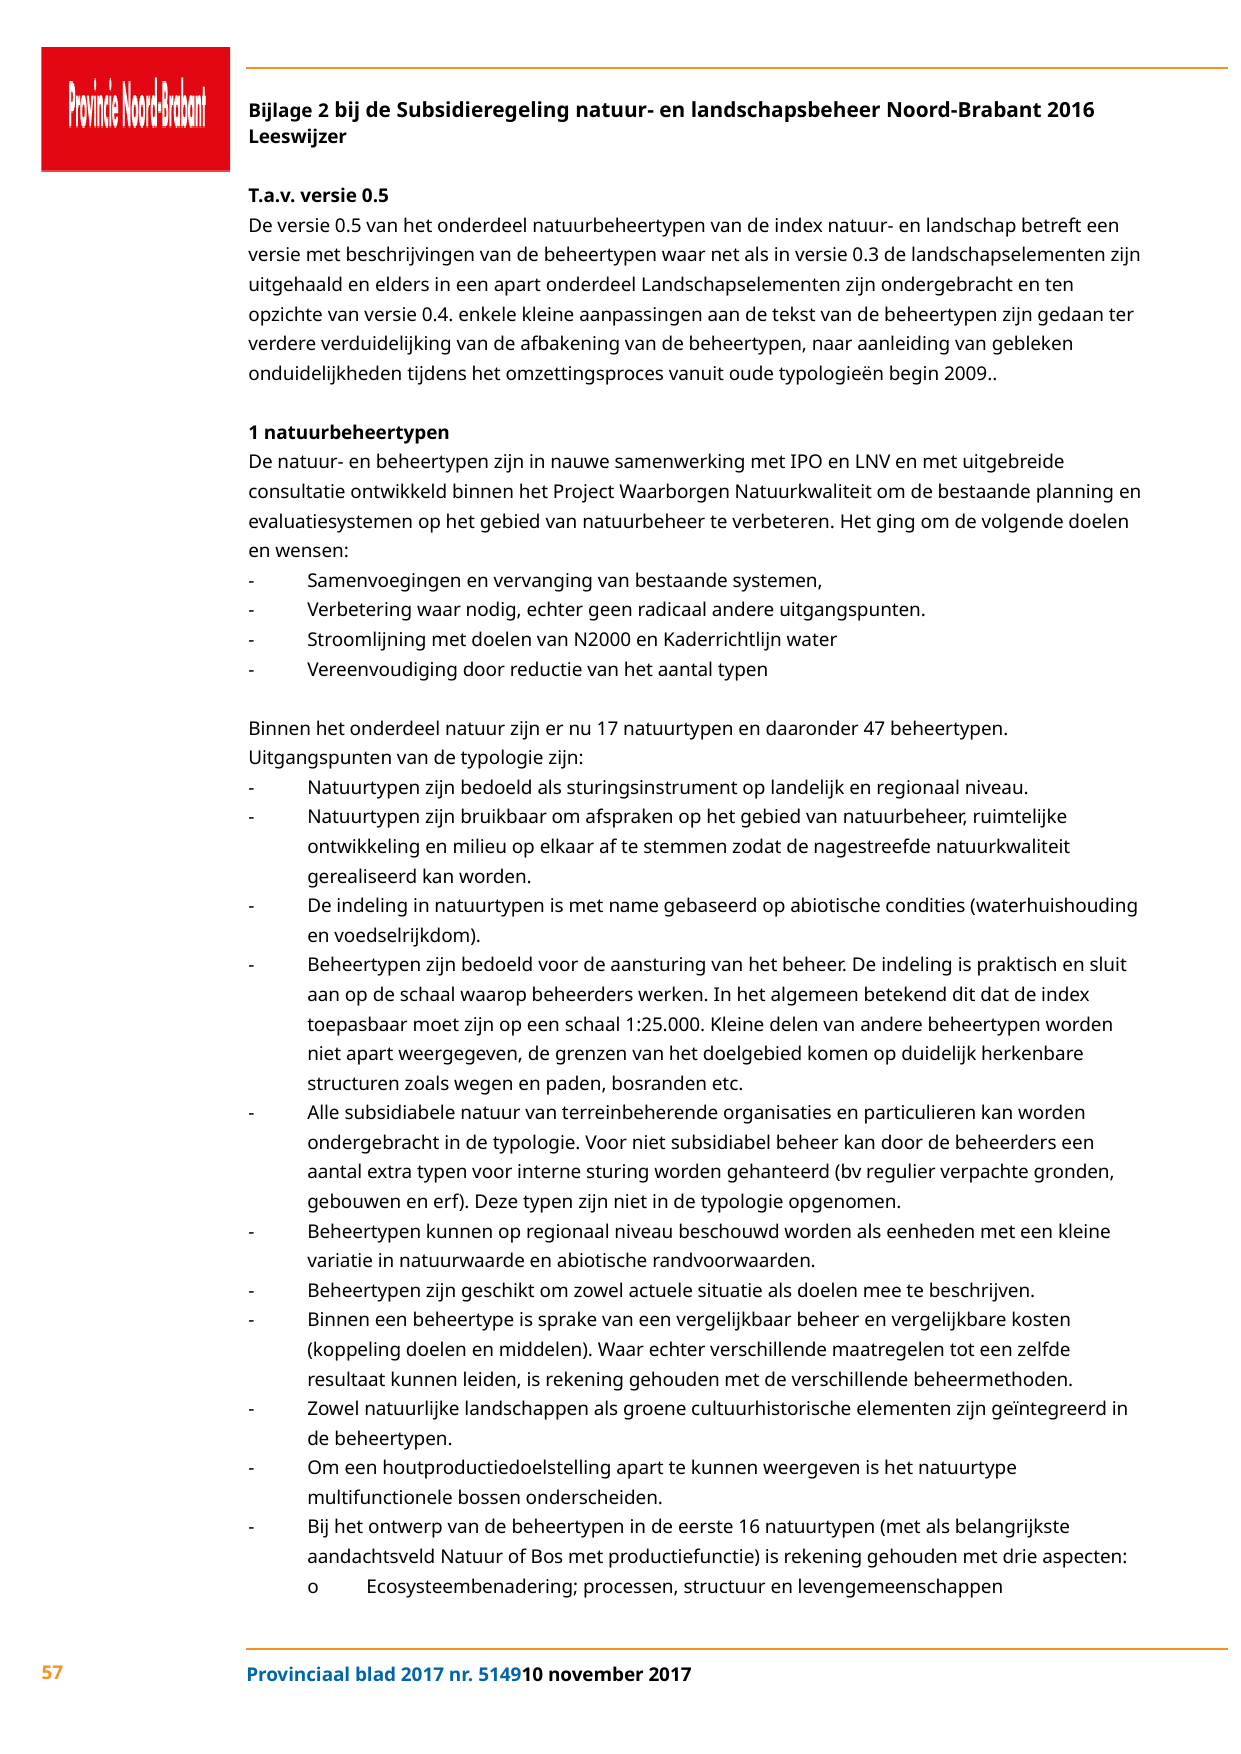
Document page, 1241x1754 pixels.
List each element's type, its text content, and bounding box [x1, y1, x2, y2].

list Natuurtypen zijn bedoeld als sturingsinstrument op landelijk en regionaal niveau. [248, 774, 1152, 800]
list Binnen een beheertype is sprake van een vergelijkbaar beheer en vergelijkbare kosten (koppeling doelen en middelen). Waar echter verschillende maatregelen tot een zelfde resultaat kunnen leiden, is rekening gehouden met de verschillende beheermethoden. [248, 1307, 1152, 1392]
picture [41, 47, 231, 172]
list Om een houtproductiedoelstelling apart te kunnen weergeven is het natuurtype multifunctionele bossen onderscheiden. [248, 1454, 1152, 1510]
list Alle subsidiabele natuur van terreinbeherende organisaties en particulieren kan worden ondergebracht in de typologie. Voor niet subsidiabel beheer kan door de beheerders een aantal extra typen voor interne sturing worden gehanteerd (bv regulier verpachte gronden, gebouwen en erf). Deze typen zijn niet in de typologie opgenomen. [248, 1099, 1152, 1214]
list Stroomlijning met doelen van N2000 en Kaderrichtlijn water [248, 626, 1152, 652]
text De natuur- en beheertypen zijn in nauwe samenwerking met IPO en LNV en met uitgebreide consultatie ontwikkeld binnen het Project Waarborgen Natuurkwaliteit om de bestaande planning en evaluatiesystemen op het gebied van natuurbeheer te verbeteren. Het ging om de volgende doelen en wensen: [248, 449, 1152, 563]
list Zowel natuurlijke landschappen als groene cultuurhistorische elementen zijn geïntegreerd in de beheertypen. [248, 1395, 1152, 1451]
text T.a.v. versie 0.5 [248, 182, 1152, 208]
list Verbetering waar nodig, echter geen radicaal andere uitgangspunten. [248, 597, 1152, 622]
text De versie 0.5 van het onderdeel natuurbeheertypen van de index natuur- en landschap betreft een versie met beschrijvingen van de beheertypen waar net als in versie 0.3 de landschapselementen zijn uitgehaald en elders in een apart onderdeel Landschapselementen zijn ondergebracht en ten opzichte van versie 0.4. enkele kleine aanpassingen aan de tekst van de beheertypen zijn gedaan ter verdere verduidelijking van de afbakening van de beheertypen, naar aanleiding van gebleken onduidelijkheden tijdens het omzettingsproces vanuit oude typologieën begin 2009.. [248, 212, 1152, 386]
list Beheertypen zijn bedoeld voor de aansturing van het beheer. De indeling is praktisch en sluit aan op de schaal waarop beheerders werken. In het algemeen betekend dit dat de index toepasbaar moet zijn op een schaal 1:25.000. Kleine delen van andere beheertypen worden niet apart weergegeven, de grenzen van het doelgebied komen op duidelijk herkenbare structuren zoals wegen en paden, bosranden etc. [248, 952, 1152, 1096]
list De indeling in natuurtypen is met name gebaseerd op abiotische condities (waterhuishouding en voedselrijkdom). [248, 892, 1152, 948]
list Beheertypen zijn geschikt om zowel actuele situatie als doelen mee te beschrijven. [248, 1277, 1152, 1303]
list Vereenvoudiging door reductie van het aantal typen [248, 656, 1152, 682]
list Samenvoegingen en vervanging van bestaande systemen, [248, 567, 1152, 593]
list Bij het ontwerp van de beheertypen in de eerste 16 natuurtypen (met als belangrijkste aandachtsveld Natuur of Bos met productiefunctie) is rekening gehouden met drie aspecten: [248, 1514, 1152, 1569]
text Bijlage 2 bij de Subsidieregeling natuur- en landschapsbeheer Noord-Brabant 2016 [248, 95, 1152, 123]
list Natuurtypen zijn bruikbaar om afspraken op het gebied van natuurbeheer, ruimtelijke ontwikkeling en milieu op elkaar af te stemmen zodat de nagestreefde natuurkwaliteit gerealiseerd kan worden. [248, 804, 1152, 889]
list Beheertypen kunnen op regionaal niveau beschouwd worden als eenheden met een kleine variatie in natuurwaarde en abiotische randvoorwaarden. [248, 1218, 1152, 1273]
text Leeswijzer [248, 123, 1152, 149]
text Binnen het onderdeel natuur zijn er nu 17 natuurtypen en daaronder 47 beheertypen. Uitgangspunten van de typologie zijn: [248, 715, 1152, 770]
list Ecosysteembenadering; processen, structuur en levengemeenschappen [307, 1573, 1152, 1599]
text 1 natuurbeheertypen [248, 419, 1152, 445]
